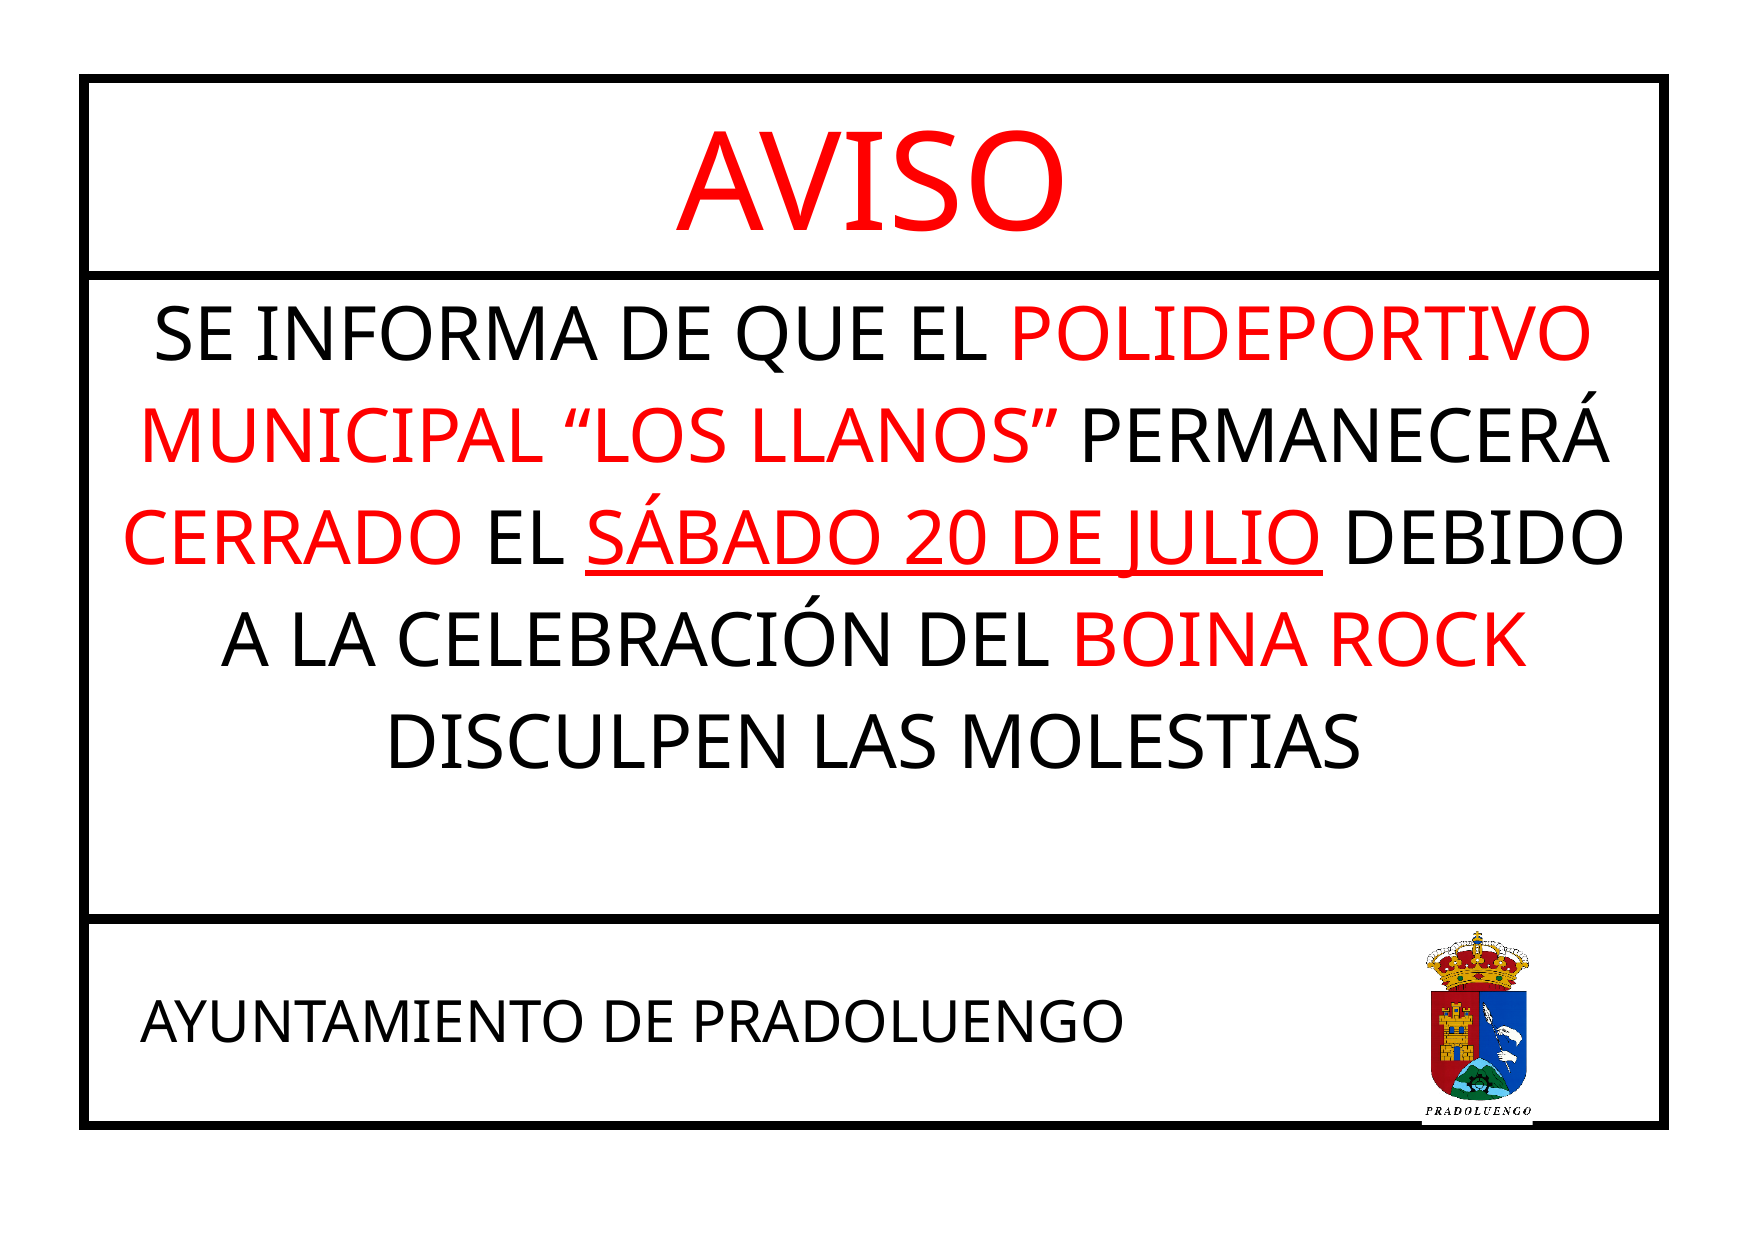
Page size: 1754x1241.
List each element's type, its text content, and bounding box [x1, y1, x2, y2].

table_cell AYUNTAMIENTO DE PRADOLUENGO [89, 924, 1659, 1121]
table_cell SE INFORMA DE QUE EL POLIDEPORTIVO MUNICIPAL “LOS LLANOS” PERMANECERÁ CERRADO EL SÁBADO 20 DE JULIO DEBIDO A LA CELEBRACIÓN DEL BOINA ROCK DISCULPEN LAS MOLESTIAS [89, 280, 1659, 914]
table_header AVISO [89, 83, 1659, 271]
